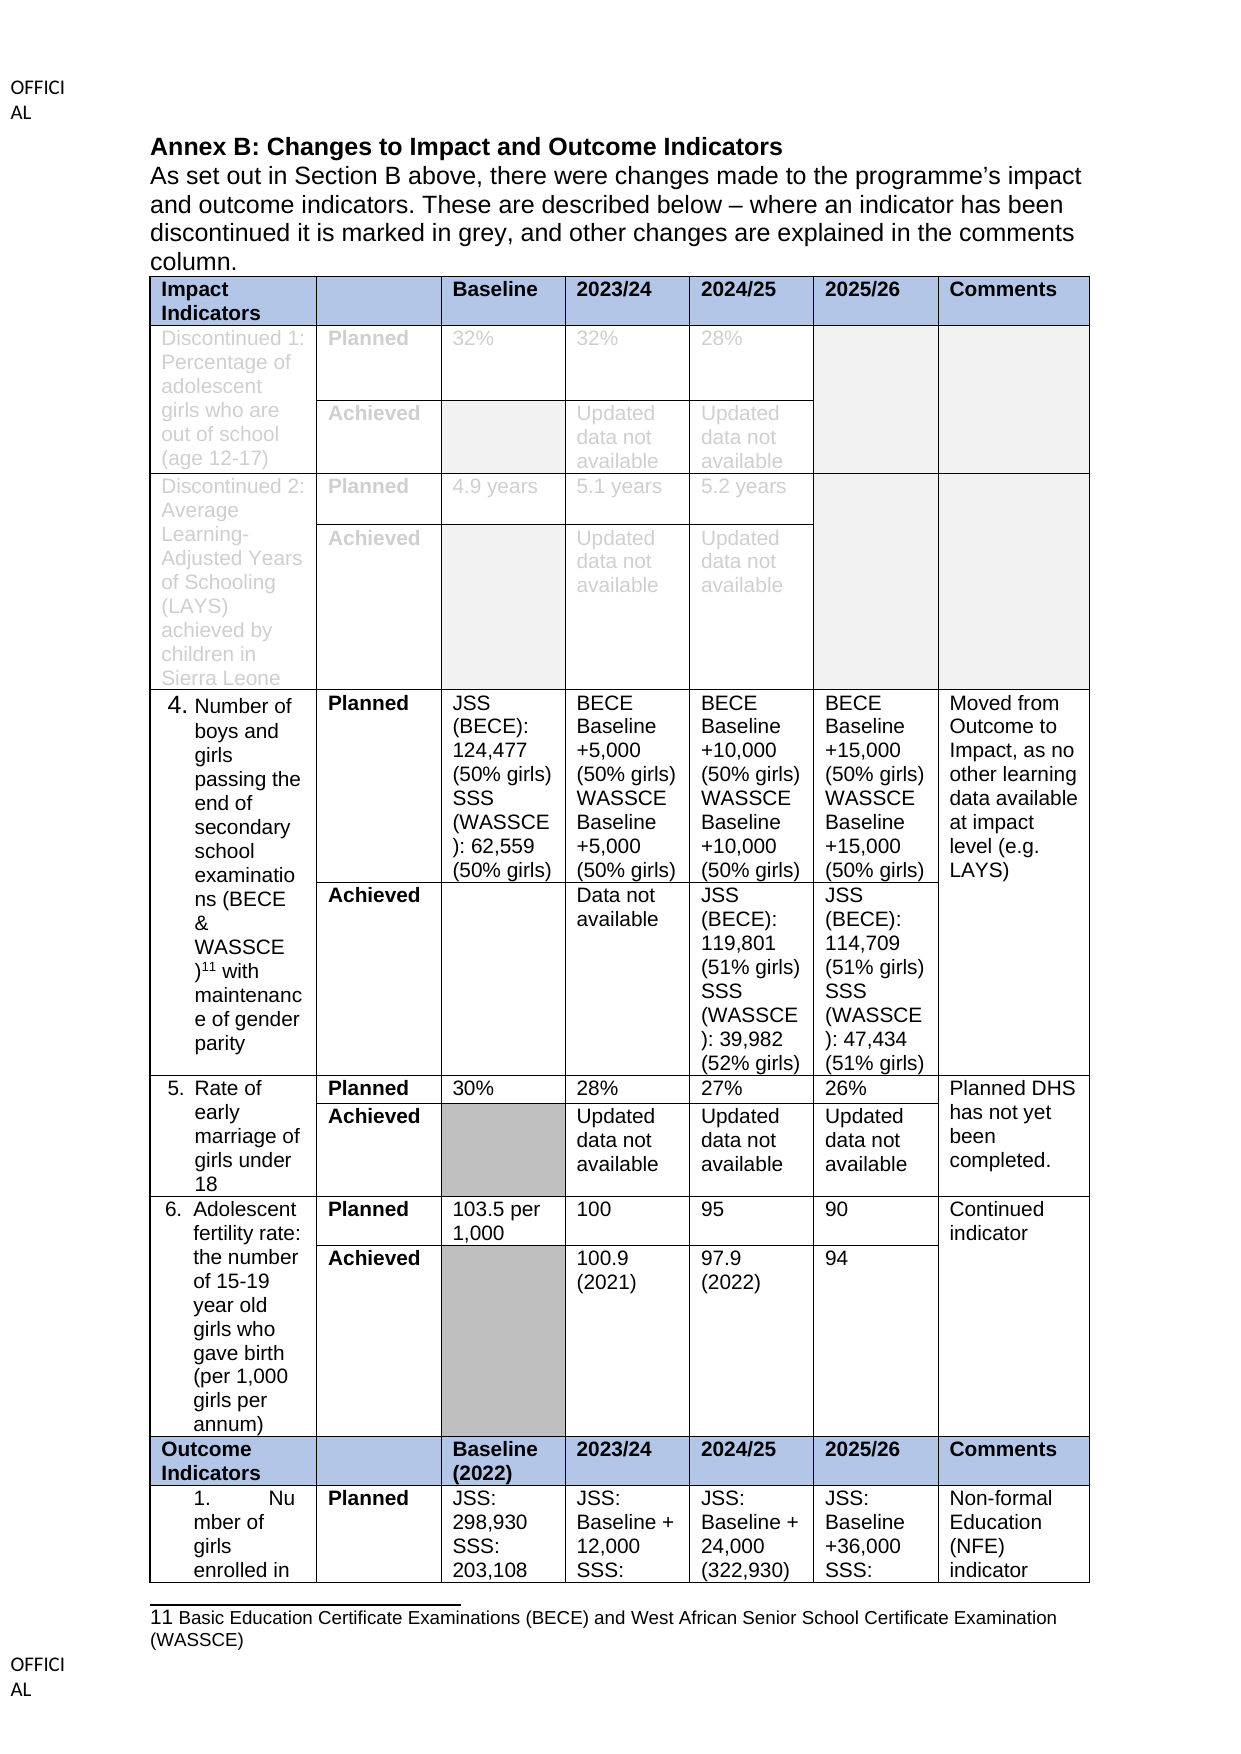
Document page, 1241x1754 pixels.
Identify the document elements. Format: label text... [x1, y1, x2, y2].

table_cell JSS: Baseline +36,000 SSS: [814, 1486, 938, 1582]
table_cell JSS (BECE): 119,801 (51% girls) SSS (WASSCE): 39,982 (52% girls) [690, 883, 813, 1075]
table_cell 100.9 (2021) [566, 1246, 689, 1436]
table_cell 2023/24 [566, 1437, 689, 1485]
table_cell 103.5 per 1,000 [442, 1197, 565, 1244]
table_cell 32% [566, 326, 689, 400]
table_cell Continued indicator [939, 1197, 1089, 1436]
table_cell Non-formal Education (NFE) indicator [939, 1486, 1089, 1582]
table_cell Baseline (2022) [442, 1437, 565, 1485]
table_cell Planned [317, 690, 441, 882]
table_cell JSS: Baseline + 12,000 SSS: [566, 1486, 689, 1582]
table_cell Adolescent fertility rate: the number of 15-19 year old girls who gave birth (per 1,000 girls per annum) [151, 1197, 316, 1436]
table_header Impact Indicators [151, 277, 316, 325]
table_cell Number of boys and girls passing the end of secondary school examinations (BECE & WASSCE) with maintenance of gender parity [151, 690, 316, 1075]
table_cell Planned [317, 1197, 441, 1244]
table_cell Planned [317, 474, 441, 524]
table_cell [442, 883, 565, 1075]
table_cell Achieved [317, 525, 441, 689]
table_cell Comments [939, 1437, 1089, 1485]
table_header [317, 277, 441, 325]
text As set out in Section B above, there were changes made to the programme’s impact and outcome indicators. These are described below – where an indicator has been discontinued it is marked in grey, and other changes are explained in the comments column. [150, 161, 1090, 276]
table_cell Planned DHS has not yet been completed. [939, 1076, 1089, 1196]
table_cell Achieved [317, 1246, 441, 1436]
table_cell Planned [317, 1076, 441, 1103]
table_cell [442, 1104, 565, 1196]
table_header Comments [939, 277, 1089, 325]
table_cell Achieved [317, 1104, 441, 1196]
table_cell JSS (BECE): 114,709 (51% girls) SSS (WASSCE): 47,434 (51% girls) [814, 883, 938, 1075]
table_cell [939, 474, 1089, 689]
table_cell Achieved [317, 883, 441, 1075]
table_cell JSS: Baseline + 24,000 (322,930) [690, 1486, 813, 1582]
table_cell BECE Baseline +15,000 (50% girls) WASSCE Baseline +15,000 (50% girls) [814, 690, 938, 882]
table_cell [814, 326, 938, 473]
table_cell 90 [814, 1197, 938, 1244]
table_header 2025/26 [814, 277, 938, 325]
table_header 2023/24 [566, 277, 689, 325]
table_cell Achieved [317, 401, 441, 473]
table_cell 5.2 years [690, 474, 813, 524]
table_cell Updated data not available [690, 401, 813, 473]
table_cell 5.1 years [566, 474, 689, 524]
table_cell Updated data not available [566, 525, 689, 689]
table_cell 28% [690, 326, 813, 400]
table_cell 2024/25 [690, 1437, 813, 1485]
table_cell [317, 1437, 441, 1485]
table_cell Planned [317, 326, 441, 400]
table_cell 94 [814, 1246, 938, 1436]
table_cell 2025/26 [814, 1437, 938, 1485]
table_cell 27% [690, 1076, 813, 1103]
table_cell [814, 474, 938, 689]
table_cell Rate of early marriage of girls under 18 [151, 1076, 316, 1196]
table_cell Updated data not available [566, 401, 689, 473]
table_cell 26% [814, 1076, 938, 1103]
table_cell [442, 525, 565, 689]
table_header Baseline [442, 277, 565, 325]
table_cell BECE Baseline +5,000 (50% girls) WASSCE Baseline +5,000 (50% girls) [566, 690, 689, 882]
table_cell Data not available [566, 883, 689, 1075]
table_cell [939, 326, 1089, 473]
table_cell [442, 401, 565, 473]
table_cell JSS (BECE): 124,477 (50% girls) SSS (WASSCE): 62,559 (50% girls) [442, 690, 565, 882]
table_cell 30% [442, 1076, 565, 1103]
table_cell [442, 1246, 565, 1436]
table_cell Updated data not available [690, 1104, 813, 1196]
table_cell Updated data not available [814, 1104, 938, 1196]
text Annex B: Changes to Impact and Outcome Indicators [150, 132, 1090, 161]
table_cell Discontinued 1: Percentage of adolescent girls who are out of school (age 12-17) [151, 326, 316, 473]
table_cell BECE Baseline +10,000 (50% girls) WASSCE Baseline +10,000 (50% girls) [690, 690, 813, 882]
table_cell JSS: 298,930 SSS: 203,108 [442, 1486, 565, 1582]
table_cell 28% [566, 1076, 689, 1103]
table_cell Moved from Outcome to Impact, as no other learning data available at impact level (e.g. LAYS) [939, 690, 1089, 1075]
table_header 2024/25 [690, 277, 813, 325]
table_cell Number of girls enrolled in [151, 1486, 316, 1582]
table_cell Updated data not available [566, 1104, 689, 1196]
table_cell Outcome Indicators [151, 1437, 316, 1485]
table_cell Discontinued 2: Average Learning-Adjusted Years of Schooling (LAYS) achieved by children in Sierra Leone [151, 474, 316, 689]
table_cell Planned [317, 1486, 441, 1582]
table_cell 100 [566, 1197, 689, 1244]
table_cell 95 [690, 1197, 813, 1244]
table_cell Updated data not available [690, 525, 813, 689]
table_cell 4.9 years [442, 474, 565, 524]
table_cell 32% [442, 326, 565, 400]
table_cell 97.9 (2022) [690, 1246, 813, 1436]
